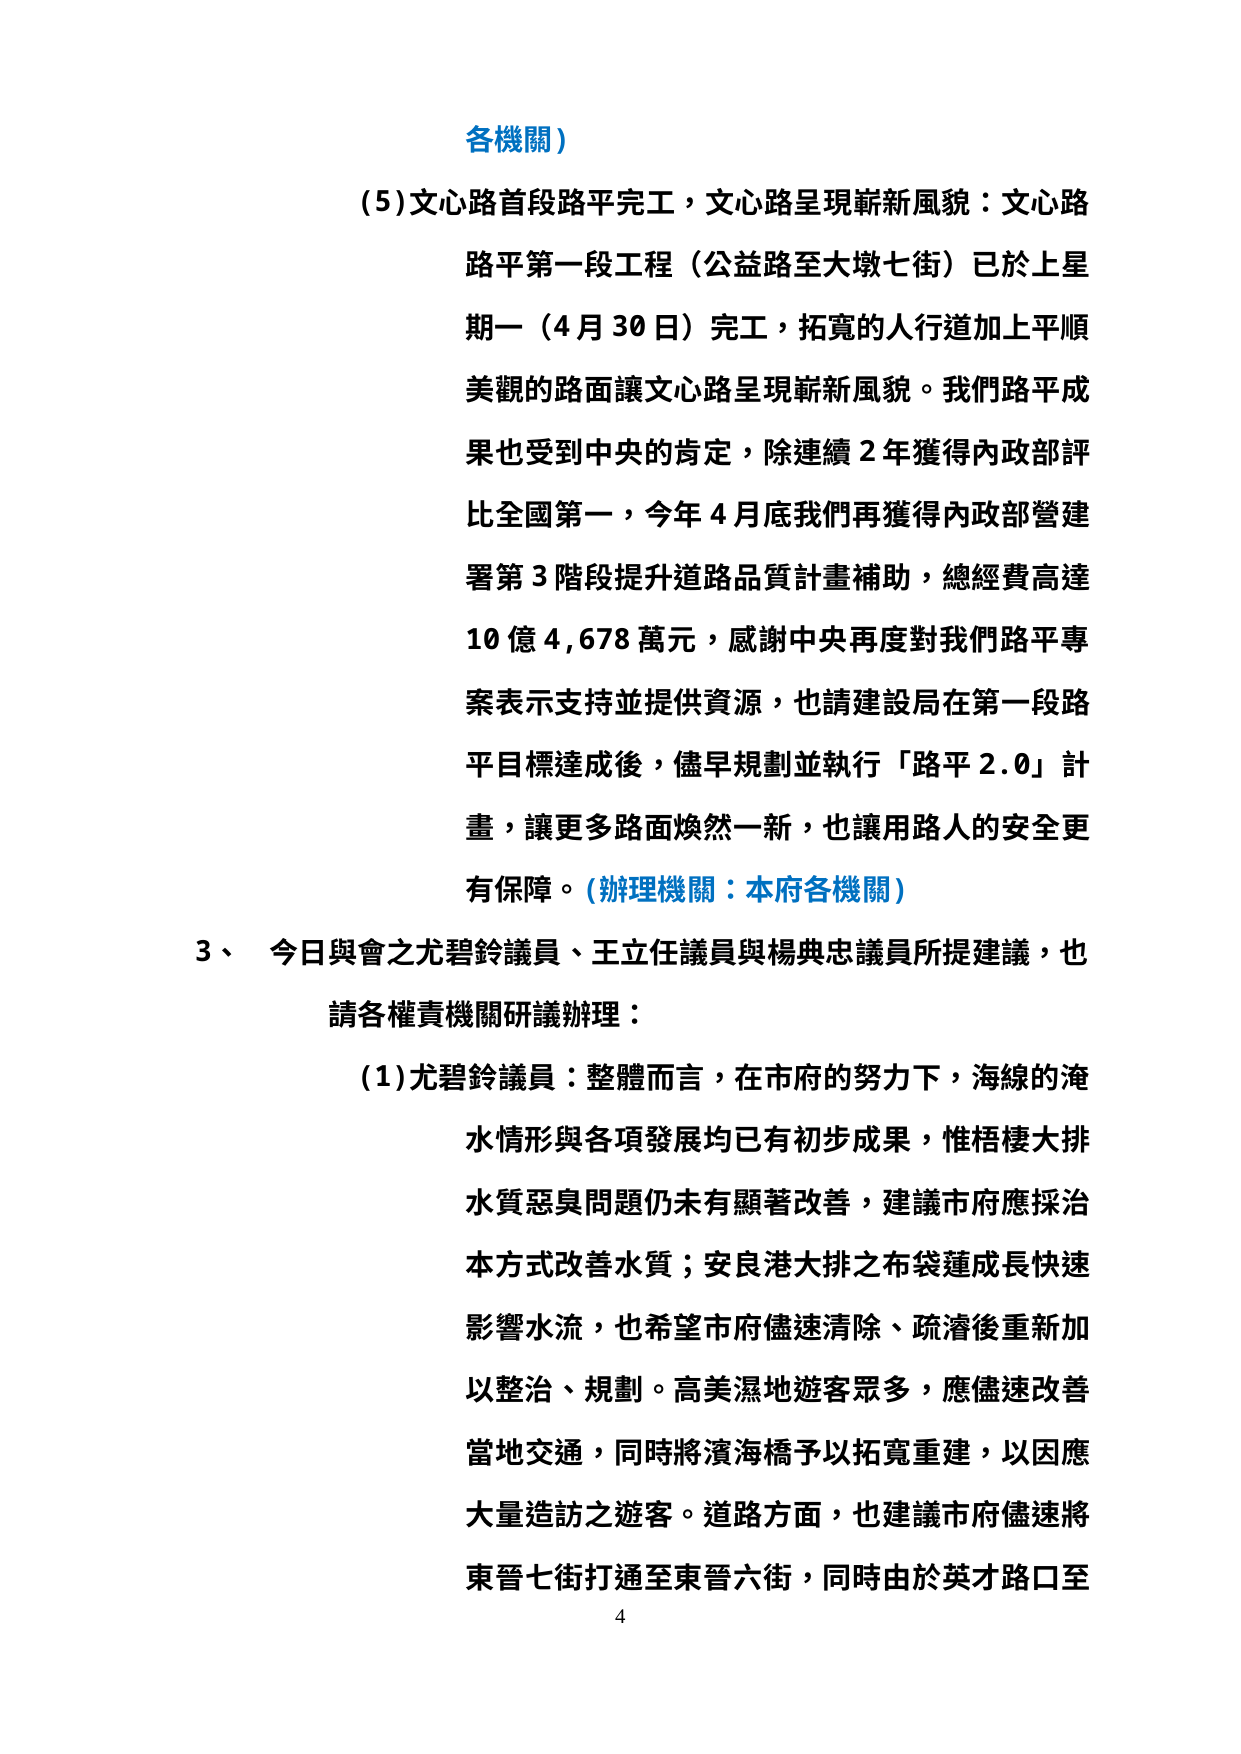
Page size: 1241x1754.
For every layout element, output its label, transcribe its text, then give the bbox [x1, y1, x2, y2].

list 各機關) [357, 96, 1090, 159]
list 尤碧鈴議員：整體而言，在市府的努力下，海線的淹水情形與各項發展均已有初步成果，惟梧棲大排水質惡臭問題仍未有顯著改善，建議市府應採治本方式改善水質；安良港大排之布袋蓮成長快速影響水流，也希望市府儘速清除、疏濬後重新加以整治、規劃。高美濕地遊客眾多，應儘速改善當地交通，同時將濱海橋予以拓寬重建，以因應大量造訪之遊客。道路方面，也建議市府儘速將東晉七街打通至東晉六街，同時由於英才路口至沙田路口的路平仍未完全完工，期盼市府早日完成，以提供用路人安全的道路環境。三井Outlet Park年底即將開幕，地方都相當期待，建議市府再融入社區營造的概念，讓遊客來到三井Outlet時也能一併走訪梧棲老街，帶動地方整體觀光發展。(辦理機關：建設局、水利局) [357, 1034, 1090, 1596]
list 文心路首段路平完工，文心路呈現嶄新風貌：文心路路平第一段工程（公益路至大墩七街）已於上星期一（4月30日）完工，拓寬的人行道加上平順美觀的路面讓文心路呈現嶄新風貌。我們路平成果也受到中央的肯定，除連續2年獲得內政部評比全國第一，今年4月底我們再獲得內政部營建署第3階段提升道路品質計畫補助，總經費高達10億4,678萬元，感謝中央再度對我們路平專案表示支持並提供資源，也請建設局在第一段路平目標達成後，儘早規劃並執行「路平2.0」計畫，讓更多路面煥然一新，也讓用路人的安全更有保障。(辦理機關：本府各機關) [357, 159, 1090, 909]
list 今日與會之尤碧鈴議員、王立任議員與楊典忠議員所提建議，也請各權責機關研議辦理： [194, 909, 1090, 1034]
